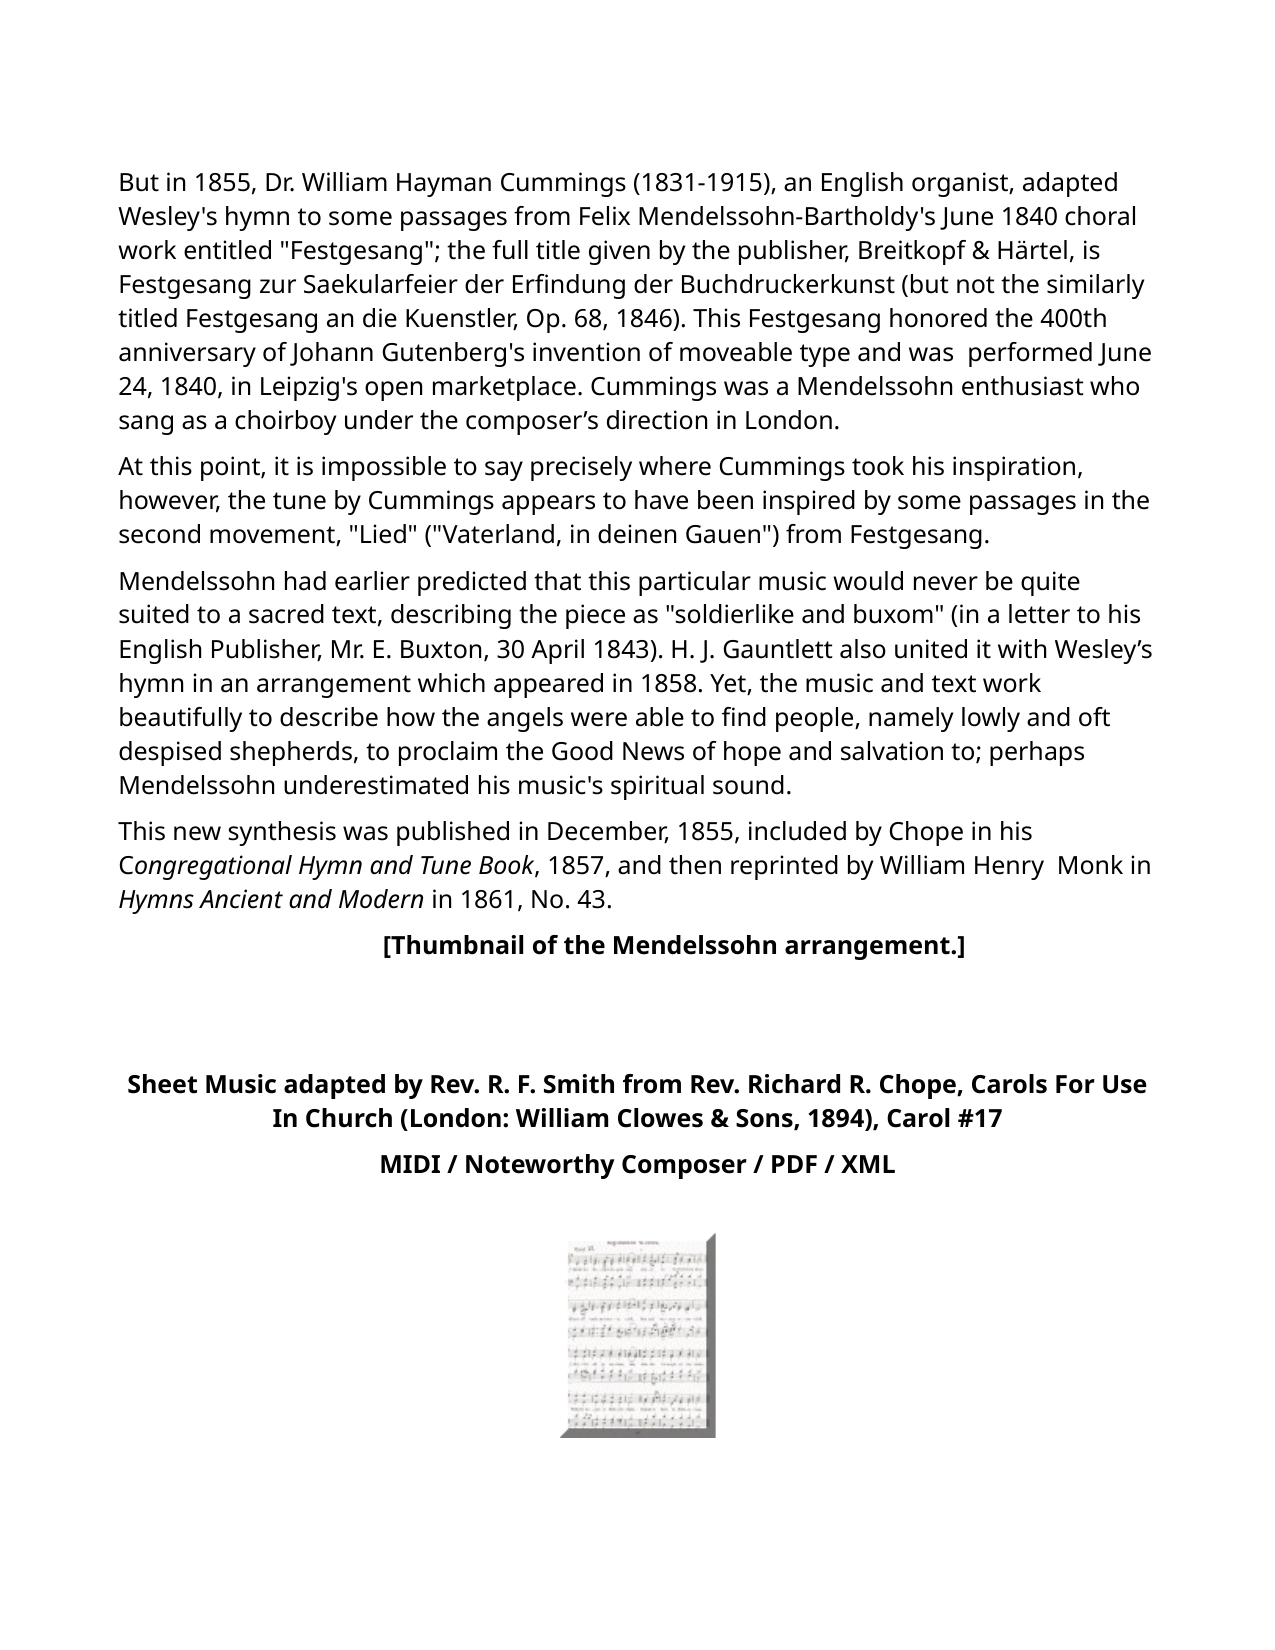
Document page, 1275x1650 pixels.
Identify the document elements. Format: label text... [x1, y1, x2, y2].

text Mendelssohn had earlier predicted that this particular music would never be quite suited to a sacred text, describing the piece as "soldierlike and buxom" (in a letter to his English Publisher, Mr. E. Buxton, 30 April 1843). H. J. Gauntlett also united it with Wesley’s hymn in an arrangement which appeared in 1858. Yet, the music and text work beautifully to describe how the angels were able to find people, namely lowly and oft despised shepherds, to proclaim the Good News of hope and salvation to; perhaps Mendelssohn underestimated his music's spiritual sound. [118, 563, 1157, 802]
text MIDI / Noteworthy Composer / PDF / XML [118, 1147, 1157, 1181]
picture [559, 1232, 716, 1438]
text But in 1855, Dr. William Hayman Cummings (1831-1915), an English organist, adapted Wesley's hymn to some passages from Felix Mendelssohn-Bartholdy's June 1840 choral work entitled "Festgesang"; the full title given by the publisher, Breitkopf & Härtel, is Festgesang zur Saekularfeier der Erfindung der Buchdruckerkunst (but not the similarly titled Festgesang an die Kuenstler, Op. 68, 1846). This Festgesang honored the 400th anniversary of Johann Gutenberg's invention of moveable type and was performed June 24, 1840, in Leipzig's open marketplace. Cummings was a Mendelssohn enthusiast who sang as a choirboy under the composer’s direction in London. [118, 164, 1157, 437]
text Sheet Music adapted by Rev. R. F. Smith from Rev. Richard R. Chope, Carols For Use In Church (London: William Clowes & Sons, 1894), Carol #17 [118, 1066, 1157, 1134]
text This new synthesis was published in December, 1855, included by Chope in his Congregational Hymn and Tune Book, 1857, and then reprinted by William Henry Monk in Hymns Ancient and Modern in 1861, No. 43. [118, 814, 1157, 916]
text At this point, it is impossible to say precisely where Cummings took his inspiration, however, the tune by Cummings appears to have been inspired by some passages in the second movement, "Lied" ("Vaterland, in deinen Gauen") from Festgesang. [118, 449, 1157, 551]
text [Thumbnail of the Mendelssohn arrangement.] [192, 928, 1157, 962]
